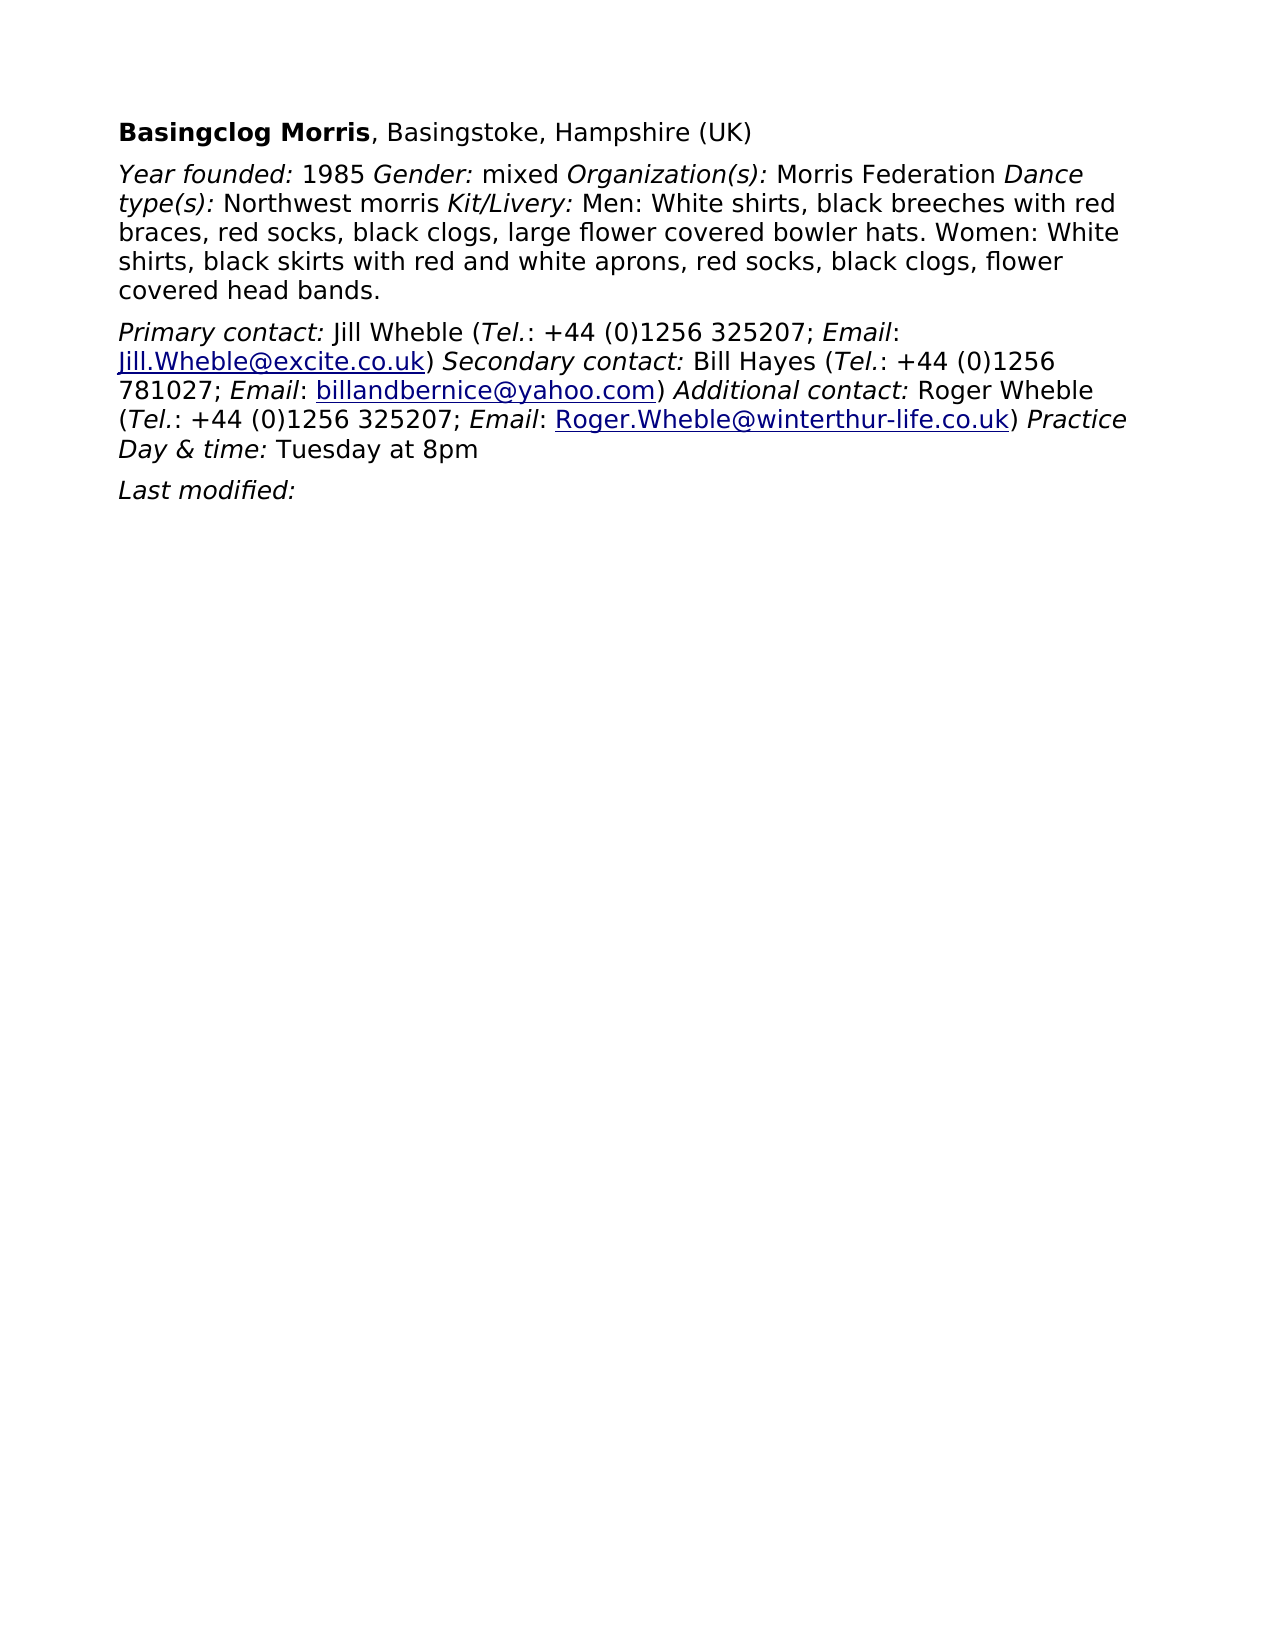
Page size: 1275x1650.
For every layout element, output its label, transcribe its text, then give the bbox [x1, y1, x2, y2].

text Year founded: 1985 Gender: mixed Organization(s): Morris Federation Dance type(s): Northwest morris Kit/Livery: Men: White shirts, black breeches with red braces, red socks, black clogs, large flower covered bowler hats. Women: White shirts, black skirts with red and white aprons, red socks, black clogs, flower covered head bands. [118, 160, 1157, 306]
text Primary contact: Jill Wheble (Tel.: +44 (0)1256 325207; Email: Jill.Wheble@excite.co.uk) Secondary contact: Bill Hayes (Tel.: +44 (0)1256 781027; Email: billandbernice@yahoo.com) Additional contact: Roger Wheble (Tel.: +44 (0)1256 325207; Email: Roger.Wheble@winterthur-life.co.uk) Practice Day & time: Tuesday at 8pm [118, 318, 1157, 464]
text Basingclog Morris, Basingstoke, Hampshire (UK) [118, 118, 1157, 147]
text Last modified: [118, 476, 1157, 506]
